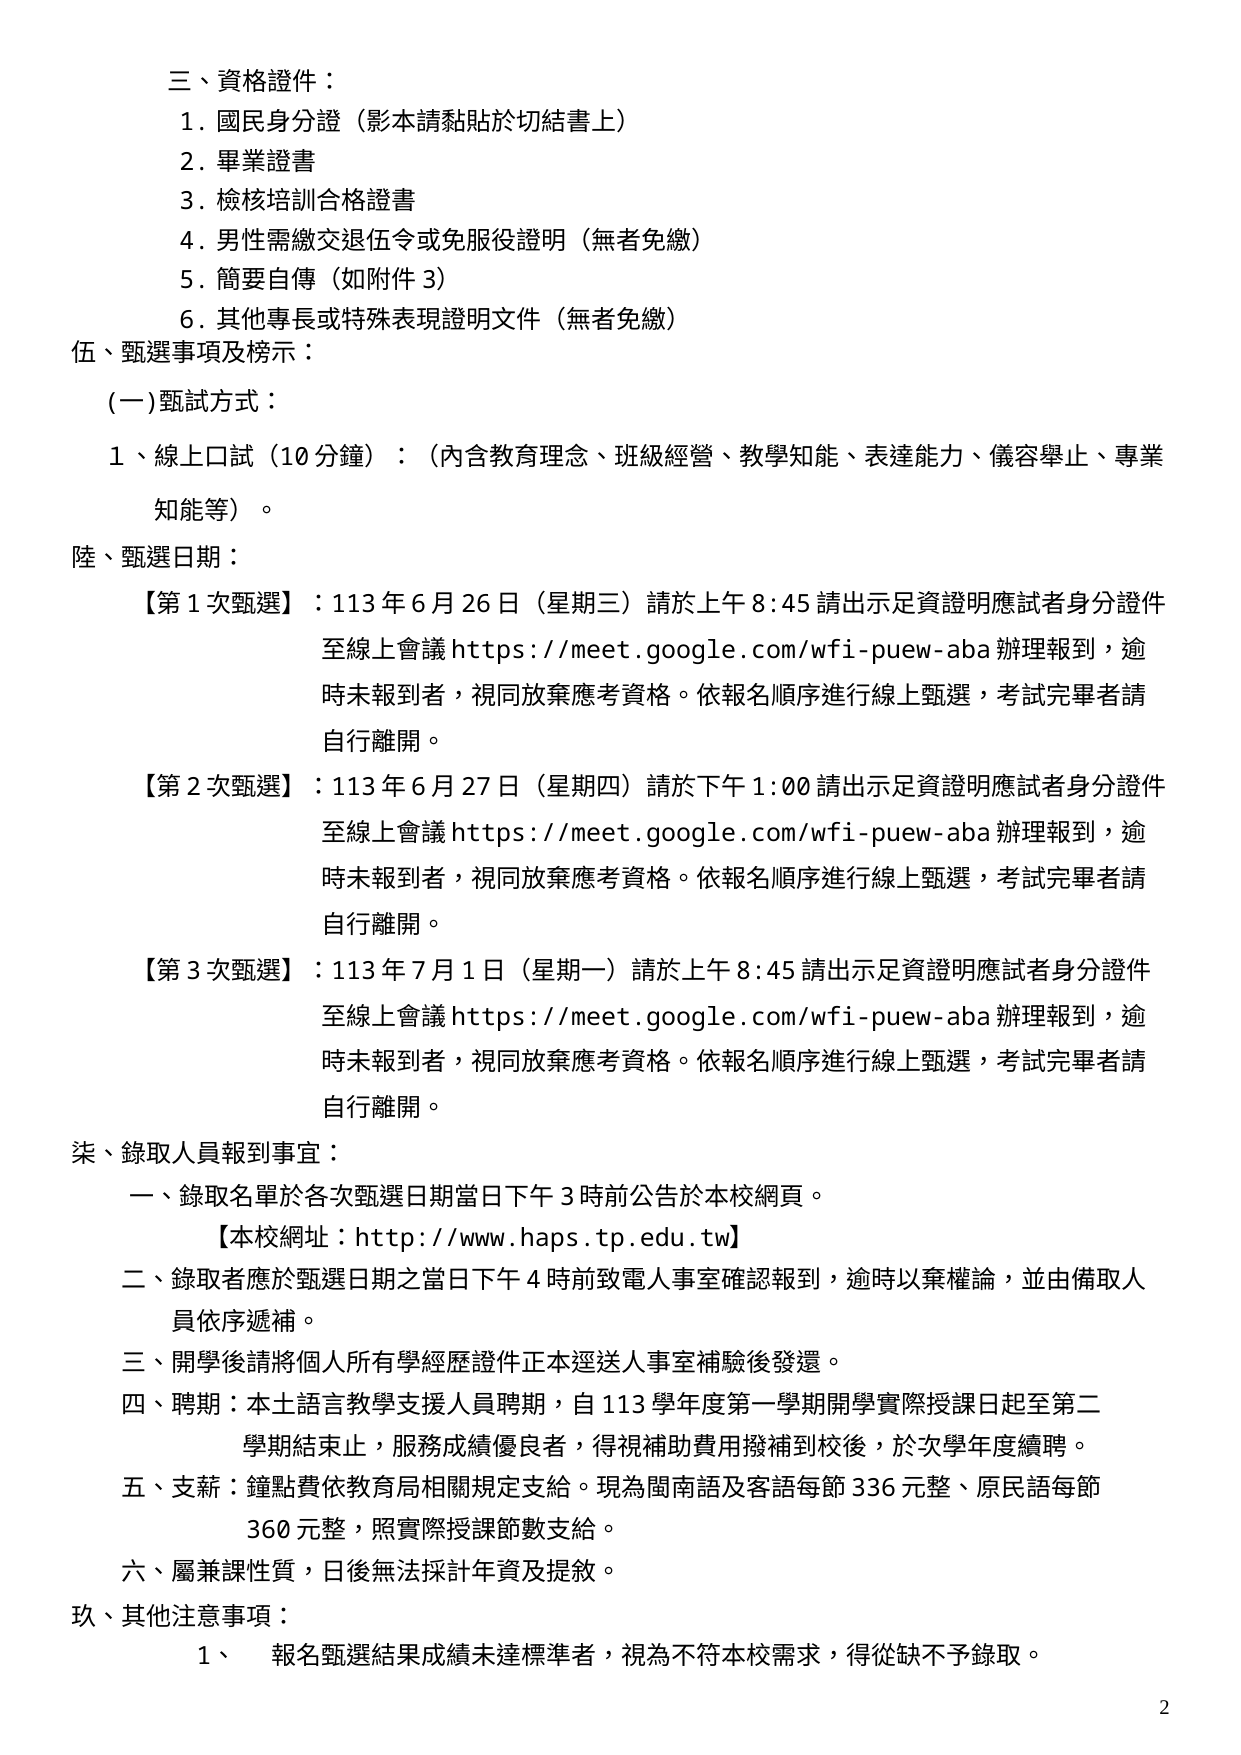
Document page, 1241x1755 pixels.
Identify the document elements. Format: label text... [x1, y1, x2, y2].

list 國民身分證（影本請黏貼於切結書上） [179, 99, 1169, 138]
text 伍、甄選事項及榜示： [71, 336, 1169, 367]
list 男性需繳交退伍令或免服役證明（無者免繳） [179, 217, 1169, 257]
text 三、資格證件： [129, 59, 1169, 99]
text 一、錄取名單於各次甄選日期當日下午3時前公告於本校網頁。 [129, 1172, 1169, 1213]
list 簡要自傳（如附件3） [179, 257, 1169, 297]
list 畢業證書 [179, 138, 1169, 178]
text (一)甄試方式： [104, 367, 1169, 422]
text 【第3次甄選】：113年7月1日（星期一）請於上午8:45請出示足資證明應試者身分證件至線上會議https://meet.google.com/wfi-puew-aba辦理報到，逾時未報到者，視同放棄應考資格。依報名順序進行線上甄選，考試完畢者請自行離開。 [71, 942, 1169, 1126]
text 【第2次甄選】：113年6月27日（星期四）請於下午1:00請出示足資證明應試者身分證件至線上會議https://meet.google.com/wfi-puew-aba辦理報到，逾時未報到者，視同放棄應考資格。依報名順序進行線上甄選，考試完畢者請自行離開。 [71, 759, 1169, 942]
text 三、開學後請將個人所有學經歷證件正本逕送人事室補驗後發還。 [71, 1338, 1169, 1380]
text 四、聘期：本土語言教學支援人員聘期，自113學年度第一學期開學實際授課日起至第二 [71, 1380, 1169, 1422]
list 報名甄選結果成績未達標準者，視為不符本校需求，得從缺不予錄取。 [196, 1634, 1169, 1672]
text 二、錄取者應於甄選日期之當日下午4時前致電人事室確認報到，逾時以棄權論，並由備取人員依序遞補。 [121, 1255, 1169, 1338]
text １、線上口試（10分鐘）：（內含教育理念、班級經營、教學知能、表達能力、儀容舉止、專業知能等）。 [104, 422, 1169, 530]
text 【本校網址：http://www.haps.tp.edu.tw】 [129, 1213, 1169, 1255]
text 陸、甄選日期： [71, 530, 1169, 576]
list 其他專長或特殊表現證明文件（無者免繳） [179, 297, 1169, 336]
text 學期結束止，服務成績優良者，得視補助費用撥補到校後，於次學年度續聘。 [129, 1422, 1169, 1463]
text 五、支薪：鐘點費依教育局相關規定支給。現為閩南語及客語每節336元整、原民語每節 360元整，照實際授課節數支給。 [121, 1463, 1169, 1547]
text 六、屬兼課性質，日後無法採計年資及提敘。 [71, 1547, 1169, 1588]
text 柒、錄取人員報到事宜： [71, 1126, 1169, 1172]
list 檢核培訓合格證書 [179, 178, 1169, 217]
text 【第1次甄選】：113年6月26日（星期三）請於上午8:45請出示足資證明應試者身分證件至線上會議https://meet.google.com/wfi-puew-aba辦理報到，逾時未報到者，視同放棄應考資格。依報名順序進行線上甄選，考試完畢者請自行離開。 [71, 576, 1169, 759]
text 玖、其他注意事項： [71, 1588, 1169, 1634]
